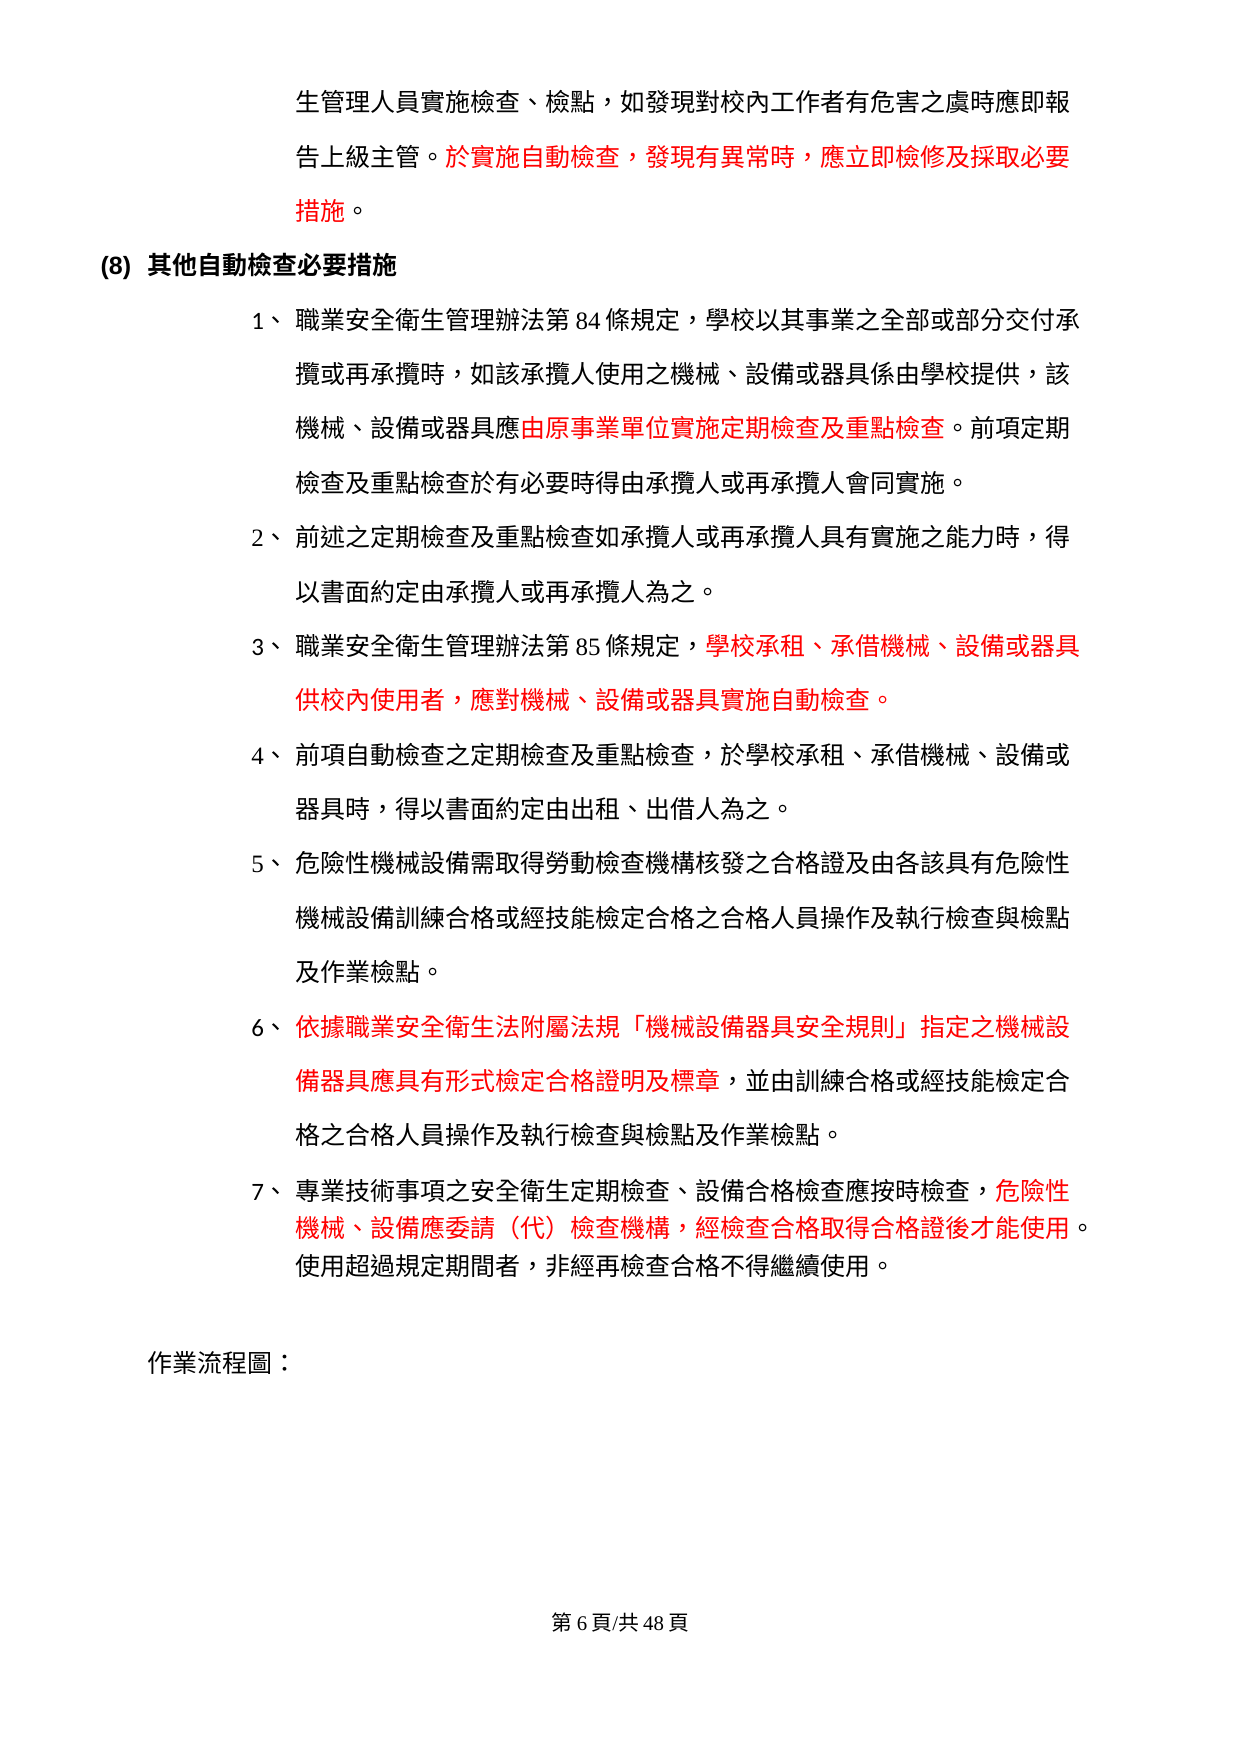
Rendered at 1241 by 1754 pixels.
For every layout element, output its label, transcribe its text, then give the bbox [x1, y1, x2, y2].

text 作業流程圖： [148, 1320, 1092, 1383]
list 前項自動檢查之定期檢查及重點檢查，於學校承租、承借機械、設備或器具時，得以書面約定由出租、出借人為之。 [251, 735, 1092, 826]
list 生管理人員實施檢查、檢點，如發現對校內工作者有危害之虞時應即報告上級主管。於實施自動檢查，發現有異常時，應立即檢修及採取必要措施。 [251, 83, 1092, 228]
list 專業技術事項之安全衛生定期檢查、設備合格檢查應按時檢查，危險性機械、設備應委請（代）檢查機構，經檢查合格取得合格證後才能使用。使用超過規定期間者，非經再檢查合格不得繼續使用。 [251, 1170, 1092, 1283]
list 前述之定期檢查及重點檢查如承攬人或再承攬人具有實施之能力時，得以書面約定由承攬人或再承攬人為之。 [251, 518, 1092, 608]
list 職業安全衛生管理辦法第85條規定，學校承租、承借機械、設備或器具供校內使用者，應對機械、設備或器具實施自動檢查。 [251, 626, 1092, 717]
list 依據職業安全衛生法附屬法規「機械設備器具安全規則」指定之機械設備器具應具有形式檢定合格證明及標章，並由訓練合格或經技能檢定合格之合格人員操作及執行檢查與檢點及作業檢點。 [251, 1007, 1092, 1152]
list 職業安全衛生管理辦法第84條規定，學校以其事業之全部或部分交付承攬或再承攬時，如該承攬人使用之機械、設備或器具係由學校提供，該機械、設備或器具應由原事業單位實施定期檢查及重點檢查。前項定期檢查及重點檢查於有必要時得由承攬人或再承攬人會同實施。 [251, 300, 1092, 499]
list 危險性機械設備需取得勞動檢查機構核發之合格證及由各該具有危險性機械設備訓練合格或經技能檢定合格之合格人員操作及執行檢查與檢點及作業檢點。 [251, 844, 1092, 989]
list 其他自動檢查必要措施 [100, 246, 1092, 282]
